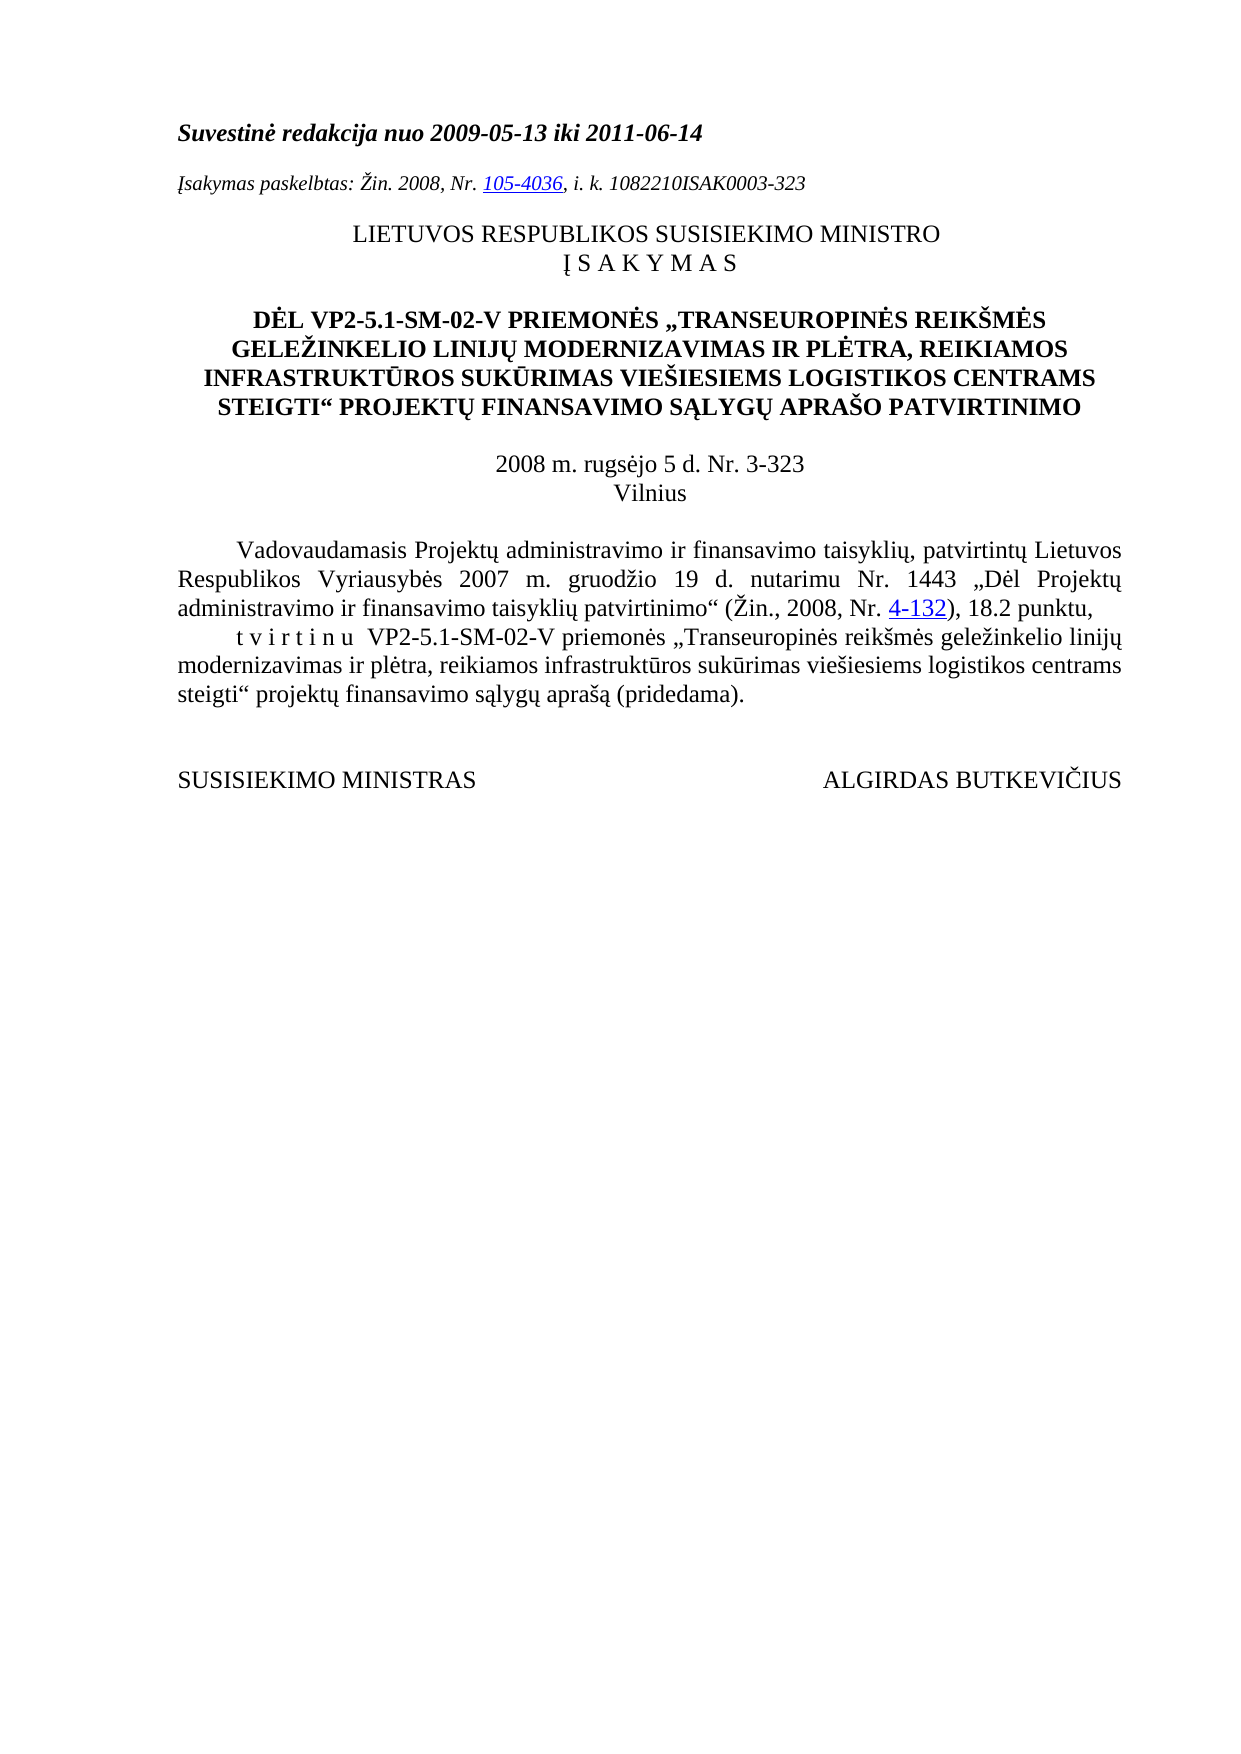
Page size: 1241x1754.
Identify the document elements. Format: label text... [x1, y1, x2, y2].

text Vadovaudamasis Projektų administravimo ir finansavimo taisyklių, patvirtintų Lietuvos Respublikos Vyriausybės 2007 m. gruodžio 19 d. nutarimu Nr. 1443 „Dėl Projektų administravimo ir finansavimo taisyklių patvirtinimo“ (Žin., 2008, Nr. 4-132), 18.2 punktu, [177, 535, 1122, 622]
text LIETUVOS RESPUBLIKOS SUSISIEKIMO MINISTRO [177, 219, 1122, 248]
text tvirtinu VP2-5.1-SM-02-V priemonės „Transeuropinės reikšmės geležinkelio linijų modernizavimas ir plėtra, reikiamos infrastruktūros sukūrimas viešiesiems logistikos centrams steigti“ projektų finansavimo sąlygų aprašą (pridedama). [177, 622, 1122, 708]
text Įsakymas paskelbtas: Žin. 2008, Nr. 105-4036, i. k. 1082210ISAK0003-323 [177, 171, 1122, 195]
text SUSISIEKIMO MINISTRAS ALGIRDAS BUTKEVIČIUS [177, 765, 1122, 794]
text Vilnius [177, 478, 1122, 507]
text DĖL VP2-5.1-SM-02-V PRIEMONĖS „TRANSEUROPINĖS REIKŠMĖS GELEŽINKELIO LINIJŲ MODERNIZAVIMAS IR PLĖTRA, REIKIAMOS INFRASTRUKTŪROS SUKŪRIMAS VIEŠIESIEMS LOGISTIKOS CENTRAMS STEIGTI“ PROJEKTŲ FINANSAVIMO SĄLYGŲ APRAŠO PATVIRTINIMO [177, 305, 1122, 420]
text Suvestinė redakcija nuo 2009-05-13 iki 2011-06-14 [177, 118, 1122, 147]
text 2008 m. rugsėjo 5 d. Nr. 3-323 [177, 449, 1122, 478]
text ĮSAKYMAS [177, 248, 1122, 277]
